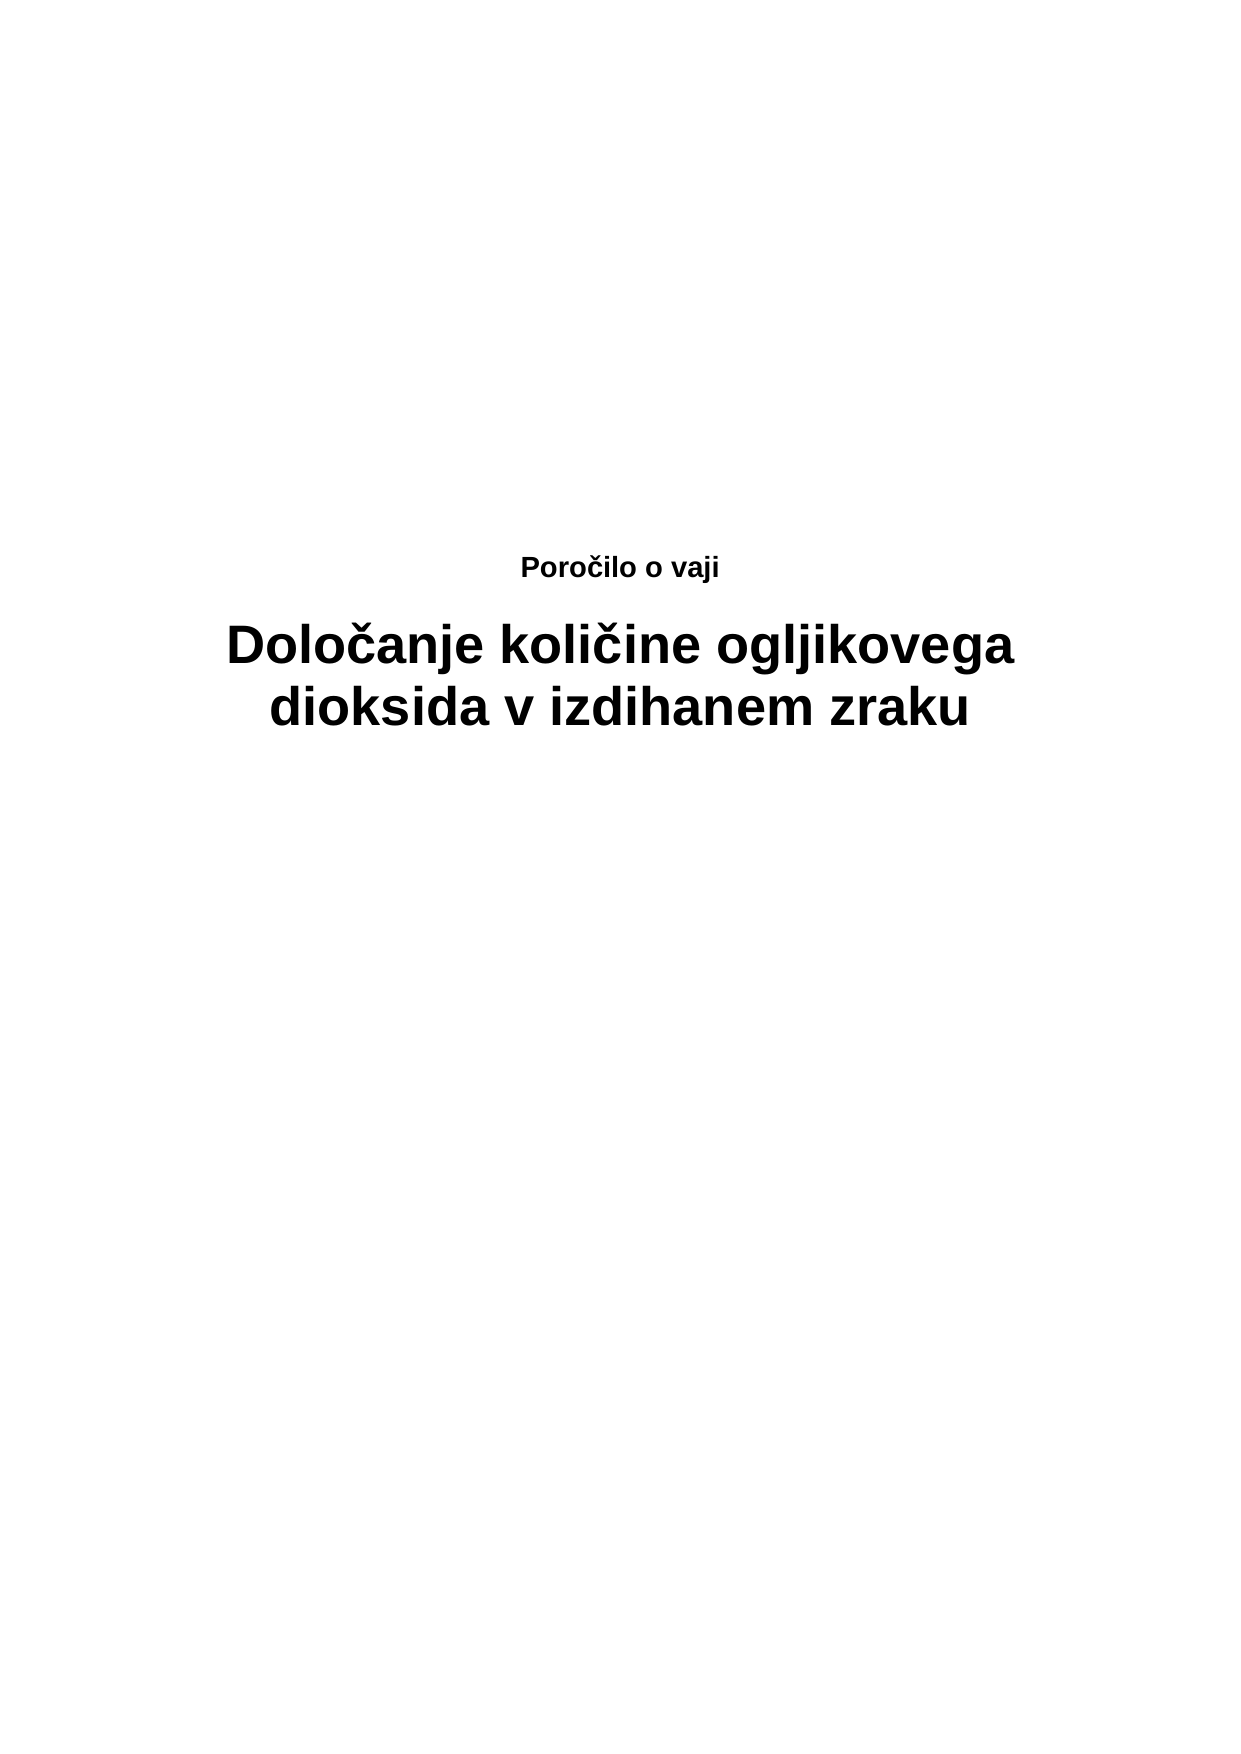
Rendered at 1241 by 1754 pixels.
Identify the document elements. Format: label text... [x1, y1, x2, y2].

subtitle Poročilo o vaji [148, 550, 1092, 584]
subtitle Določanje količine ogljikovega dioksida v izdihanem zraku [148, 612, 1092, 737]
